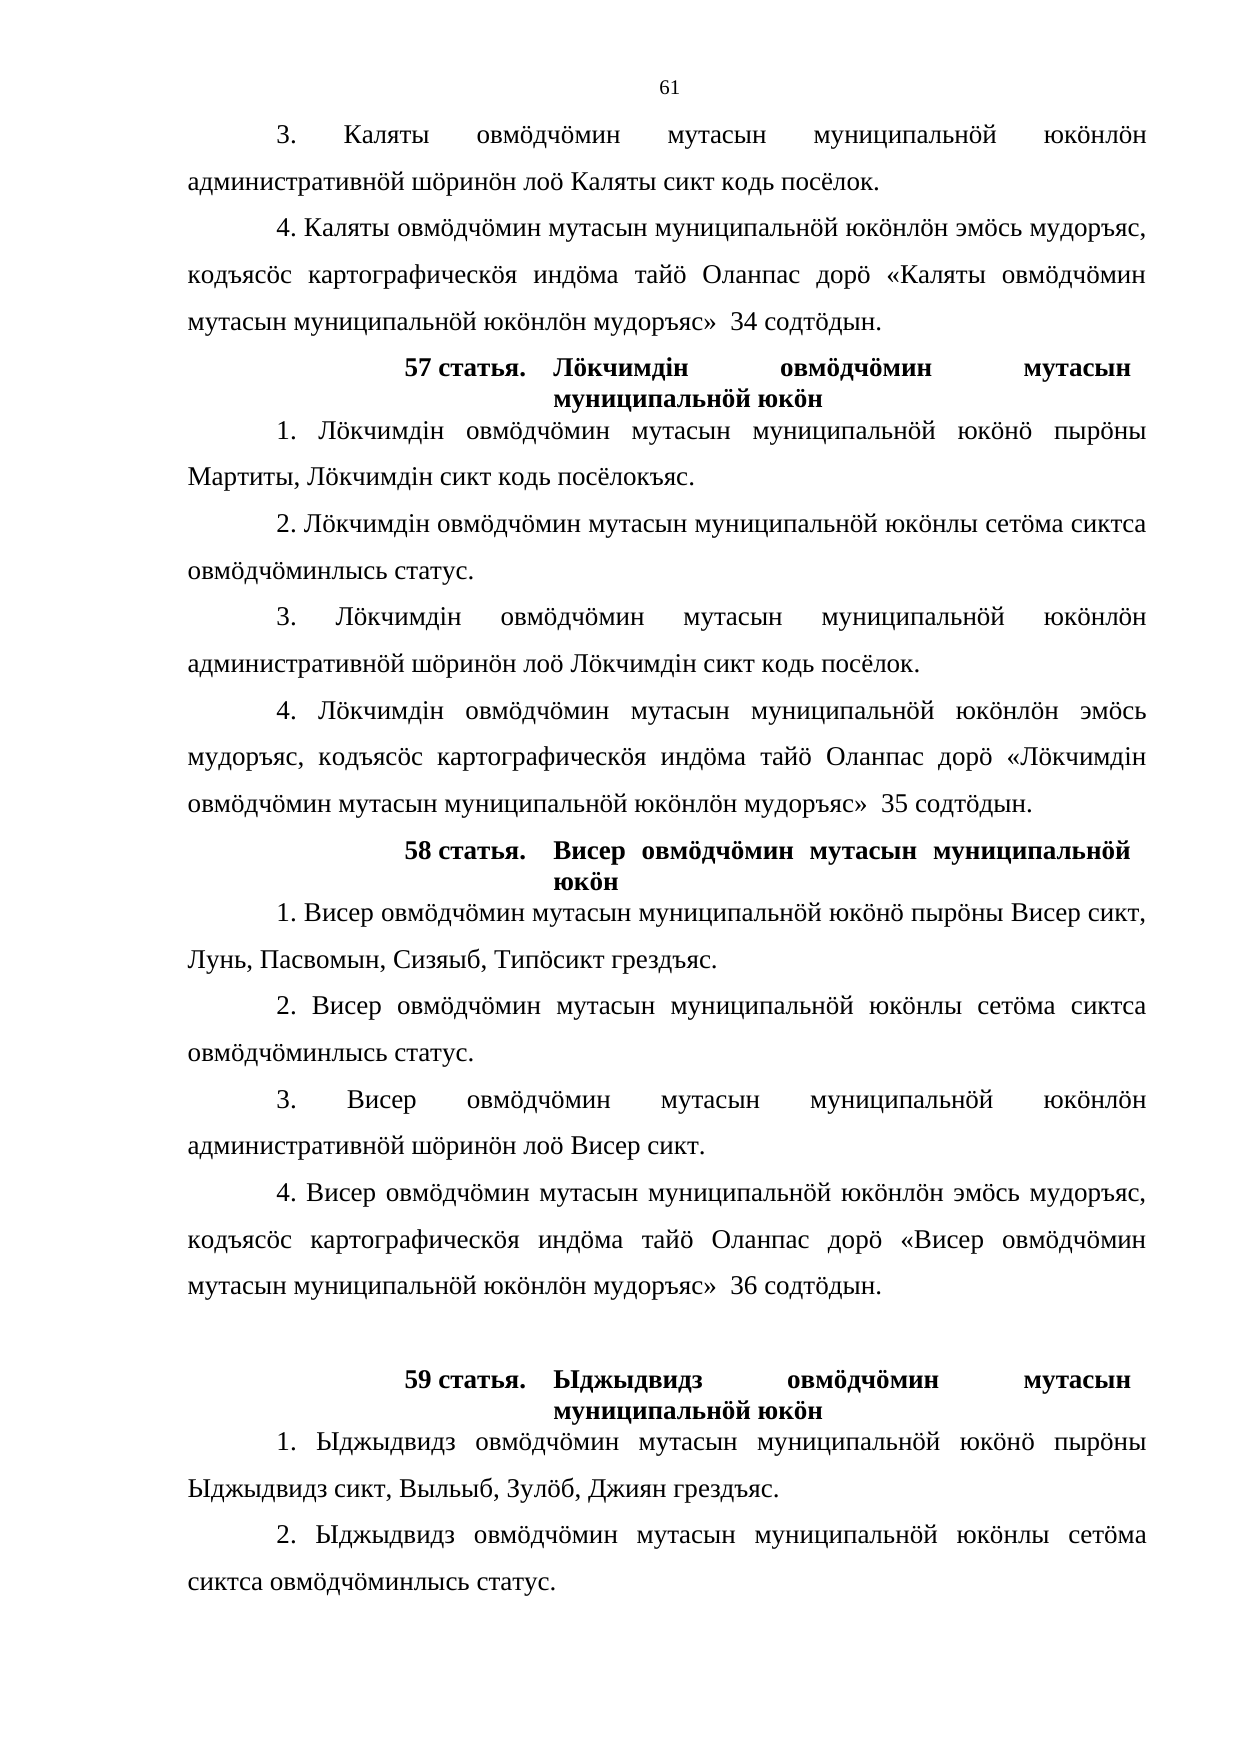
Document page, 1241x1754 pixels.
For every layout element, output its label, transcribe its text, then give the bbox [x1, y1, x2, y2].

table_header 58 статья. [202, 834, 542, 896]
table_header 59 статья. [202, 1363, 542, 1425]
text 4. Каляты овмöдчöмин мутасын муниципальнöй юкöнлöн эмöсь мудоръяс, кодъясöс картографическöя индöма тайö Оланпас дорö «Каляты овмöдчöмин мутасын муниципальнöй юкöнлöн мудоръяс» 34 содтöдын. [187, 211, 1147, 336]
table_header Висер овмöдчöмин мутасын муниципальнöй юкöн [542, 834, 1147, 896]
text 2. Ыджыдвидз овмöдчöмин мутасын муниципальнöй юкöнлы сетöма сиктса овмöдчöминлысь статус. [187, 1518, 1147, 1596]
table_header Лöкчимдiн овмöдчöмин мутасын муниципальнöй юкöн [542, 351, 1147, 414]
text 2. Висер овмöдчöмин мутасын муниципальнöй юкöнлы сетöма сиктса овмöдчöминлысь статус. [187, 989, 1147, 1067]
text 3. Висер овмöдчöмин мутасын муниципальнöй юкöнлöн административнöй шöринöн лоö Висер сикт. [187, 1083, 1147, 1161]
text 4. Висер овмöдчöмин мутасын муниципальнöй юкöнлöн эмöсь мудоръяс, кодъясöс картографическöя индöма тайö Оланпас дорö «Висер овмöдчöмин мутасын муниципальнöй юкöнлöн мудоръяс» 36 содтöдын. [187, 1176, 1147, 1301]
text 3. Каляты овмöдчöмин мутасын муниципальнöй юкöнлöн административнöй шöринöн лоö Каляты сикт кодь посёлок. [187, 118, 1147, 196]
table_header 57 статья. [202, 351, 542, 414]
table_header Ыджыдвидз овмöдчöмин мутасын муниципальнöй юкöн [542, 1363, 1147, 1425]
text 4. Лöкчимдiн овмöдчöмин мутасын муниципальнöй юкöнлöн эмöсь мудоръяс, кодъясöс картографическöя индöма тайö Оланпас дорö «Лöкчимдiн овмöдчöмин мутасын муниципальнöй юкöнлöн мудоръяс» 35 содтöдын. [187, 694, 1147, 818]
text 1. Висер овмöдчöмин мутасын муниципальнöй юкöнö пырöны Висер сикт, Лунь, Пасвомын, Сизяыб, Типöсикт грездъяс. [187, 896, 1147, 974]
text 1. Ыджыдвидз овмöдчöмин мутасын муниципальнöй юкöнö пырöны Ыджыдвидз сикт, Выльыб, Зулöб, Джиян грездъяс. [187, 1425, 1147, 1503]
text 2. Лöкчимдiн овмöдчöмин мутасын муниципальнöй юкöнлы сетöма сиктса овмöдчöминлысь статус. [187, 507, 1147, 585]
text 3. Лöкчимдiн овмöдчöмин мутасын муниципальнöй юкöнлöн административнöй шöринöн лоö Лöкчимдiн сикт кодь посёлок. [187, 600, 1147, 678]
text 1. Лöкчимдiн овмöдчöмин мутасын муниципальнöй юкöнö пырöны Мартиты, Лöкчимдiн сикт кодь посёлокъяс. [187, 414, 1147, 492]
